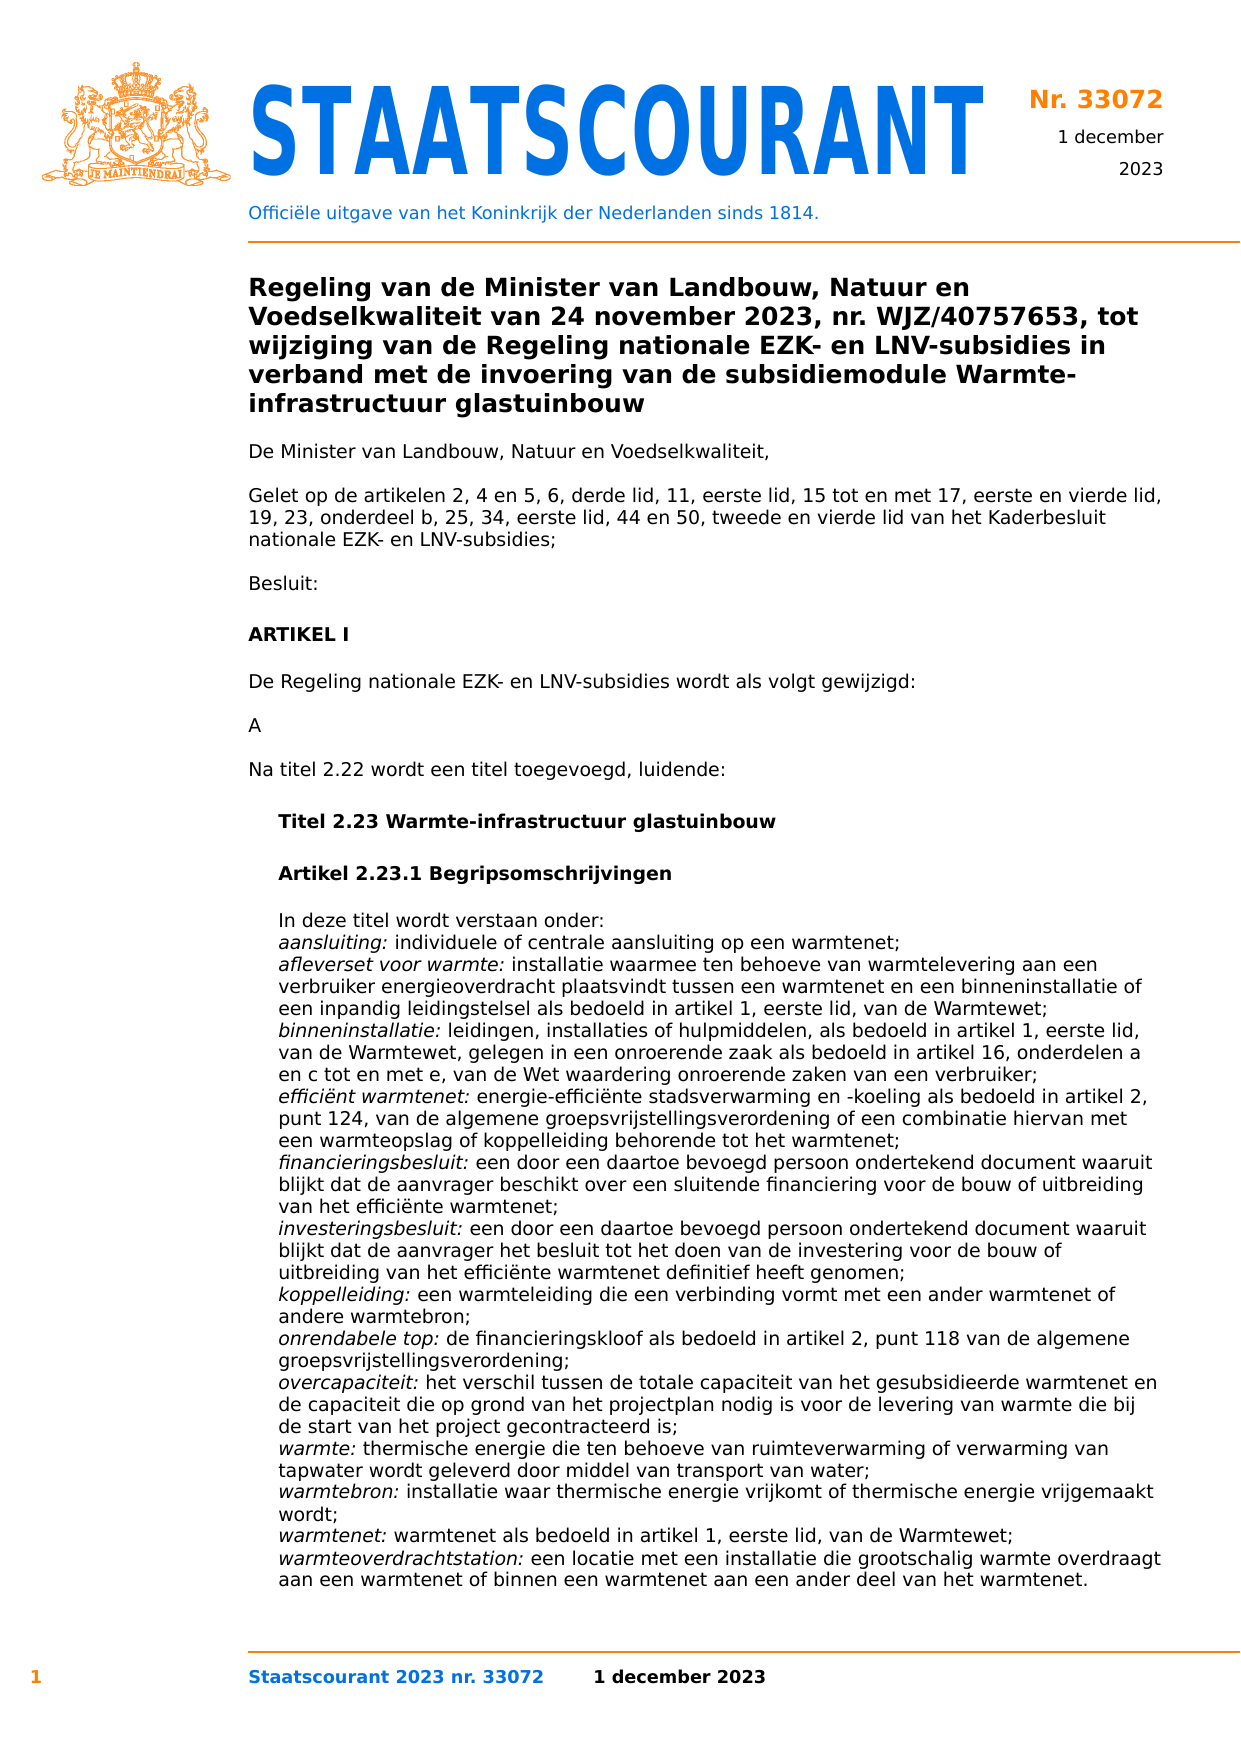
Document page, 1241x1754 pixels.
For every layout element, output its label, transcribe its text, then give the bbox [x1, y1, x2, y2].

text warmtenet: warmtenet als bedoeld in artikel 1, eerste lid, van de Warmtewet; [278, 1525, 1163, 1547]
text overcapaciteit: het verschil tussen de totale capaciteit van het gesubsidieerde warmtenet en de capaciteit die op grond van het projectplan nodig is voor de levering van warmte die bij de start van het project gecontracteerd is; [278, 1372, 1163, 1437]
subtitle Artikel 2.23.1 Begripsomschrijvingen [278, 863, 1163, 885]
text Na titel 2.22 wordt een titel toegevoegd, luidende: [248, 759, 1163, 781]
text koppelleiding: een warmteleiding die een verbinding vormt met een ander warmtenet of andere warmtebron; [278, 1284, 1163, 1328]
text binneninstallatie: leidingen, installaties of hulpmiddelen, als bedoeld in artikel 1, eerste lid, van de Warmtewet, gelegen in een onroerende zaak als bedoeld in artikel 16, onderdelen a en c tot en met e, van de Wet waardering onroerende zaken van een verbruiker; [278, 1020, 1163, 1086]
text Gelet op de artikelen 2, 4 en 5, 6, derde lid, 11, eerste lid, 15 tot en met 17, eerste en vierde lid, 19, 23, onderdeel b, 25, 34, eerste lid, 44 en 50, tweede en vierde lid van het Kaderbesluit nationale EZK- en LNV-subsidies; [248, 484, 1163, 551]
text investeringsbesluit: een door een daartoe bevoegd persoon ondertekend document waaruit blijkt dat de aanvrager het besluit tot het doen van de investering voor de bouw of uitbreiding van het efficiënte warmtenet definitief heeft genomen; [278, 1218, 1163, 1284]
text warmtebron: installatie waar thermische energie vrijkomt of thermische energie vrijgemaakt wordt; [278, 1481, 1163, 1525]
subtitle ARTIKEL I [248, 624, 1163, 646]
table_cell 2023 [998, 153, 1240, 203]
subtitle Regeling van de Minister van Landbouw, Natuur en Voedselkwaliteit van 24 november 2023, nr. WJZ/40757653, tot wijziging van de Regeling nationale EZK- en LNV-subsidies in verband met de invoering van de subsidiemodule Warmte-infrastructuur glastuinbouw [248, 273, 1163, 419]
subtitle Titel 2.23 Warmte-infrastructuur glastuinbouw [278, 811, 1163, 833]
text afleverset voor warmte: installatie waarmee ten behoeve van warmtelevering aan een verbruiker energieoverdracht plaatsvindt tussen een warmtenet en een binneninstallatie of een inpandig leidingstelsel als bedoeld in artikel 1, eerste lid, van de Warmtewet; [278, 954, 1163, 1020]
text De Regeling nationale EZK- en LNV-subsidies wordt als volgt gewijzigd: [248, 671, 1163, 693]
text In deze titel wordt verstaan onder: [278, 910, 1163, 932]
text onrendabele top: de financieringskloof als bedoeld in artikel 2, punt 118 van de algemene groepsvrijstellingsverordening; [278, 1328, 1163, 1372]
table_header STAATSCOURANT [248, 62, 998, 203]
text financieringsbesluit: een door een daartoe bevoegd persoon ondertekend document waaruit blijkt dat de aanvrager beschikt over een sluitende financiering voor de bouw of uitbreiding van het efficiënte warmtenet; [278, 1152, 1163, 1218]
table_header [25, 62, 248, 241]
table_cell 1 december [998, 121, 1240, 153]
text warmteoverdrachtstation: een locatie met een installatie die grootschalig warmte overdraagt aan een warmtenet of binnen een warmtenet aan een ander deel van het warmtenet. [278, 1547, 1163, 1591]
text warmte: thermische energie die ten behoeve van ruimteverwarming of verwarming van tapwater wordt geleverd door middel van transport van water; [278, 1437, 1163, 1481]
text Besluit: [248, 572, 1163, 594]
picture [41, 62, 231, 186]
table_header Nr. 33072 [998, 62, 1240, 121]
table_cell Officiële uitgave van het Koninkrijk der Nederlanden sinds 1814. [248, 203, 1240, 241]
text efficiënt warmtenet: energie-efficiënte stadsverwarming en -koeling als bedoeld in artikel 2, punt 124, van de algemene groepsvrijstellingsverordening of een combinatie hiervan met een warmteopslag of koppelleiding behorende tot het warmtenet; [278, 1086, 1163, 1152]
text A [248, 715, 1163, 737]
text De Minister van Landbouw, Natuur en Voedselkwaliteit, [248, 441, 1163, 463]
text aansluiting: individuele of centrale aansluiting op een warmtenet; [278, 932, 1163, 954]
